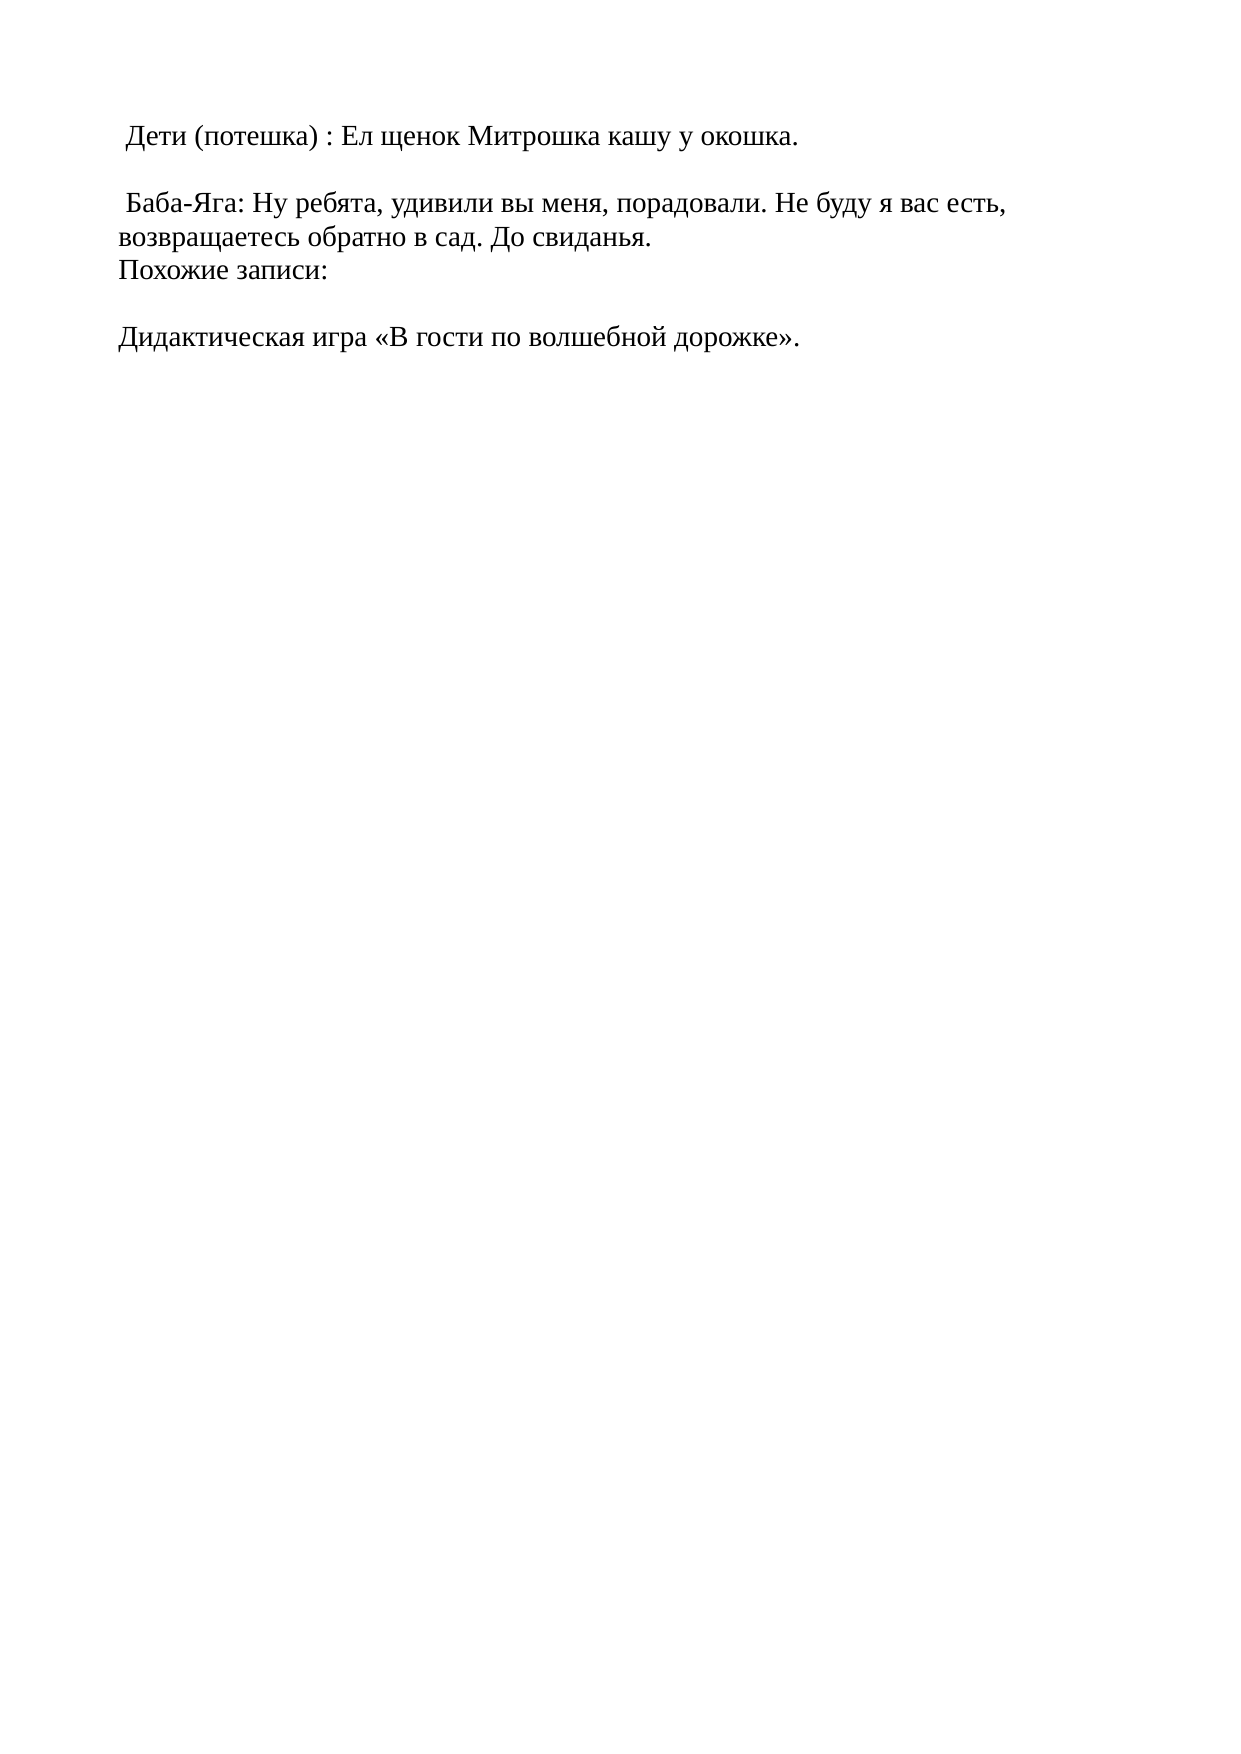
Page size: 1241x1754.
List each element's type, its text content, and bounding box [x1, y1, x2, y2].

text Дидактическая игра «В гости по волшебной дорожке». [118, 319, 1122, 353]
text Дети (потешка) : Ел щенок Митрошка кашу у окошка. [118, 118, 1122, 152]
text Баба-Яга: Ну ребята, удивили вы меня, порадовали. Не буду я вас есть, возвращаетесь обратно в сад. До свиданья. [118, 185, 1122, 252]
text Похожие записи: [118, 252, 1122, 286]
